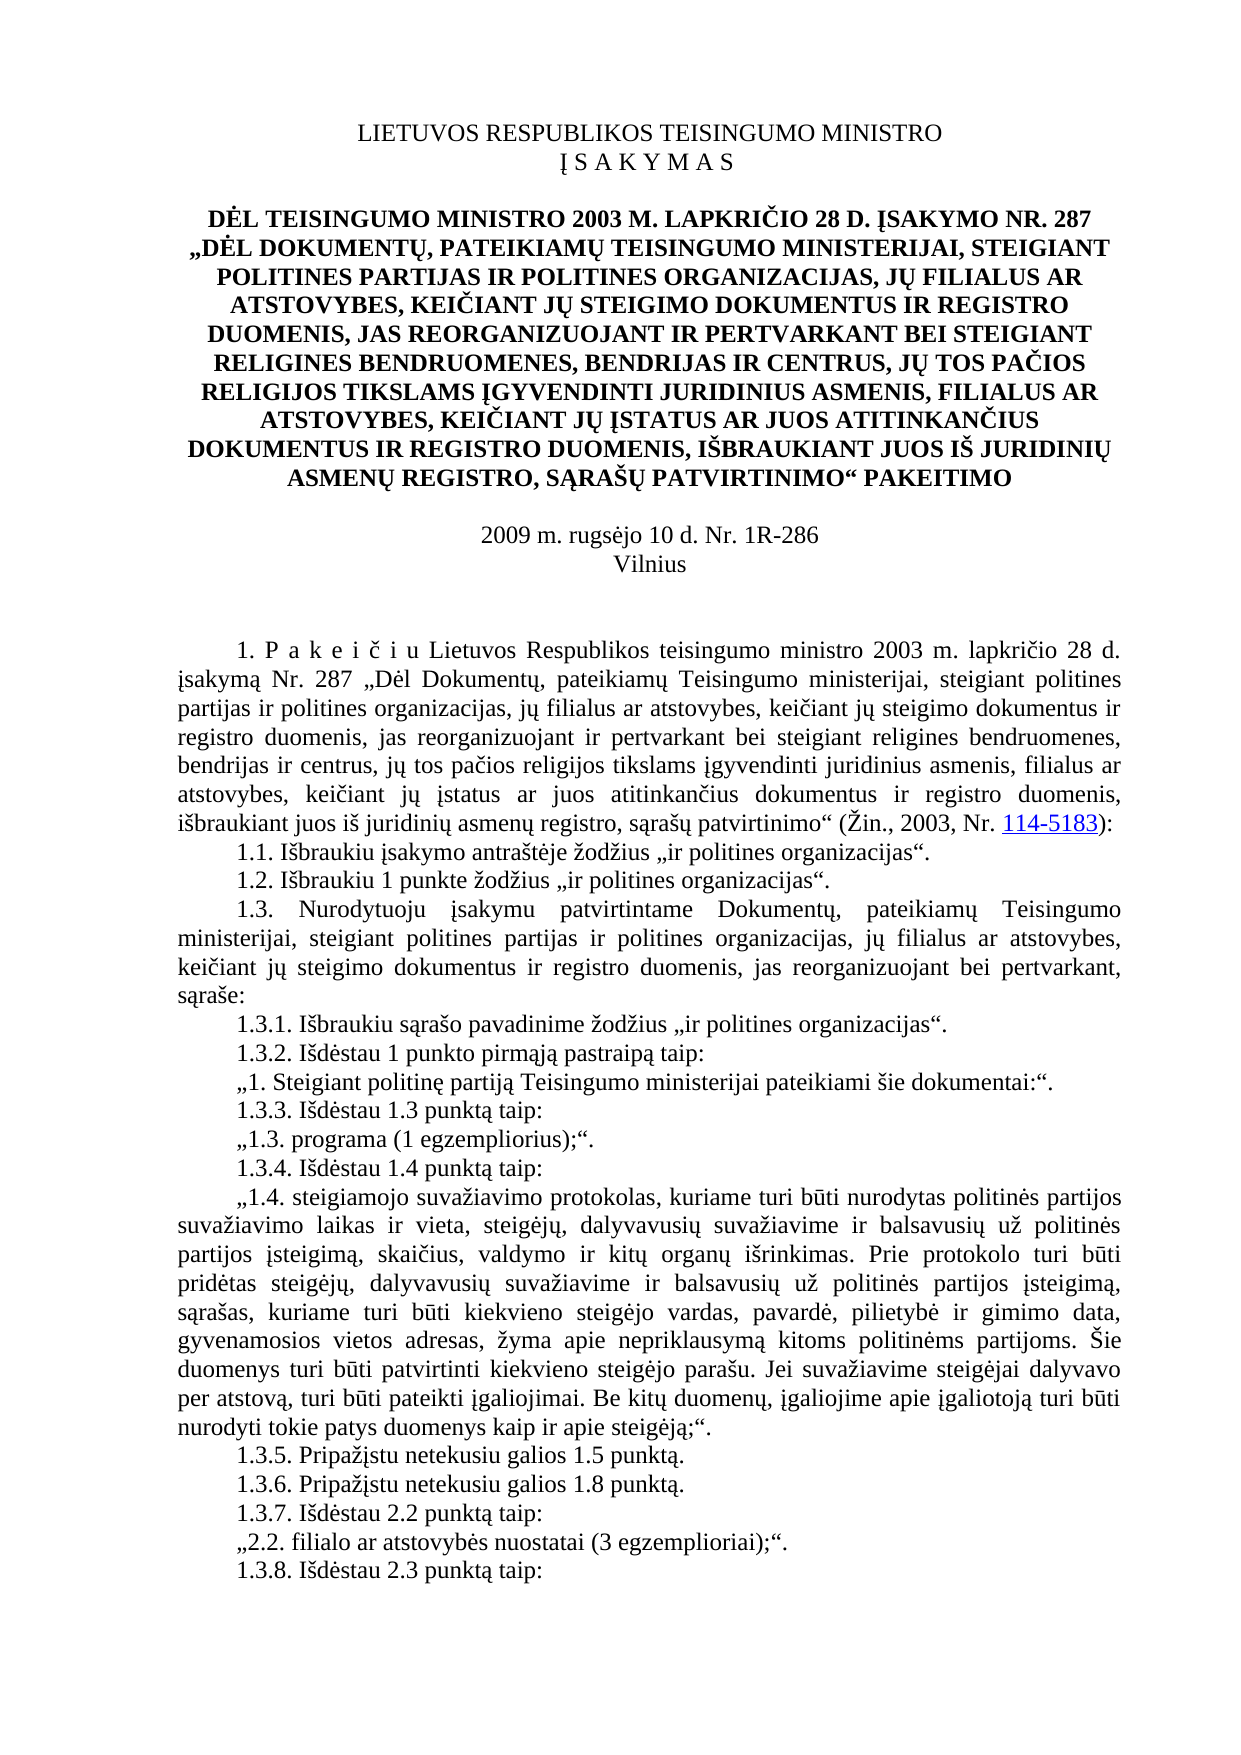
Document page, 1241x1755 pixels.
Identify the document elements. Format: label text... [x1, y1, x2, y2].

text 1.3.3. Išdėstau 1.3 punktą taip: [177, 1096, 1122, 1124]
text „1.3. programa (1 egzempliorius);“. [177, 1124, 1122, 1153]
text LIETUVOS RESPUBLIKOS TEISINGUMO MINISTRO [177, 118, 1122, 147]
text Į S A K Y M A S [177, 147, 1122, 176]
text 1.3.4. Išdėstau 1.4 punktą taip: [177, 1153, 1122, 1182]
text 1.3.1. Išbraukiu sąrašo pavadinime žodžius „ir politines organizacijas“. [177, 1009, 1122, 1038]
text Vilnius [177, 549, 1122, 578]
text 1.3.7. Išdėstau 2.2 punktą taip: [177, 1498, 1122, 1527]
text 1. P a k e i č i u Lietuvos Respublikos teisingumo ministro 2003 m. lapkričio 28 d. įsakymą Nr. 287 „Dėl Dokumentų, pateikiamų Teisingumo ministerijai, steigiant politines partijas ir politines organizacijas, jų filialus ar atstovybes, keičiant jų steigimo dokumentus ir registro duomenis, jas reorganizuojant ir pertvarkant bei steigiant religines bendruomenes, bendrijas ir centrus, jų tos pačios religijos tikslams įgyvendinti juridinius asmenis, filialus ar atstovybes, keičiant jų įstatus ar juos atitinkančius dokumentus ir registro duomenis, išbraukiant juos iš juridinių asmenų registro, sąrašų patvirtinimo“ (Žin., 2003, Nr. 114-5183): [177, 636, 1122, 837]
text 1.3.2. Išdėstau 1 punkto pirmąją pastraipą taip: [177, 1038, 1122, 1067]
text 1.1. Išbraukiu įsakymo antraštėje žodžius „ir politines organizacijas“. [177, 837, 1122, 866]
text „1.4. steigiamojo suvažiavimo protokolas, kuriame turi būti nurodytas politinės partijos suvažiavimo laikas ir vieta, steigėjų, dalyvavusių suvažiavime ir balsavusių už politinės partijos įsteigimą, skaičius, valdymo ir kitų organų išrinkimas. Prie protokolo turi būti pridėtas steigėjų, dalyvavusių suvažiavime ir balsavusių už politinės partijos įsteigimą, sąrašas, kuriame turi būti kiekvieno steigėjo vardas, pavardė, pilietybė ir gimimo data, gyvenamosios vietos adresas, žyma apie nepriklausymą kitoms politinėms partijoms. Šie duomenys turi būti patvirtinti kiekvieno steigėjo parašu. Jei suvažiavime steigėjai dalyvavo per atstovą, turi būti pateikti įgaliojimai. Be kitų duomenų, įgaliojime apie įgaliotoją turi būti nurodyti tokie patys duomenys kaip ir apie steigėją;“. [177, 1182, 1122, 1441]
text 1.3.6. Pripažįstu netekusiu galios 1.8 punktą. [177, 1469, 1122, 1498]
text 1.3. Nurodytuoju įsakymu patvirtintame Dokumentų, pateikiamų Teisingumo ministerijai, steigiant politines partijas ir politines organizacijas, jų filialus ar atstovybes, keičiant jų steigimo dokumentus ir registro duomenis, jas reorganizuojant bei pertvarkant, sąraše: [177, 894, 1122, 1009]
text „1. Steigiant politinę partiją Teisingumo ministerijai pateikiami šie dokumentai:“. [177, 1067, 1122, 1096]
text 1.3.8. Išdėstau 2.3 punktą taip: [177, 1556, 1122, 1584]
text 1.2. Išbraukiu 1 punkte žodžius „ir politines organizacijas“. [177, 866, 1122, 894]
text „2.2. filialo ar atstovybės nuostatai (3 egzemplioriai);“. [177, 1527, 1122, 1556]
text 1.3.5. Pripažįstu netekusiu galios 1.5 punktą. [177, 1441, 1122, 1469]
text DĖL TEISINGUMO MINISTRO 2003 M. LAPKRIČIO 28 D. ĮSAKYMO NR. 287 „DĖL DOKUMENTŲ, PATEIKIAMŲ TEISINGUMO MINISTERIJAI, STEIGIANT POLITINES PARTIJAS IR POLITINES ORGANIZACIJAS, JŲ FILIALUS AR ATSTOVYBES, KEIČIANT JŲ STEIGIMO DOKUMENTUS IR REGISTRO DUOMENIS, JAS REORGANIZUOJANT IR PERTVARKANT BEI STEIGIANT RELIGINES BENDRUOMENES, BENDRIJAS IR CENTRUS, JŲ TOS PAČIOS RELIGIJOS TIKSLAMS ĮGYVENDINTI JURIDINIUS ASMENIS, FILIALUS AR ATSTOVYBES, KEIČIANT JŲ ĮSTATUS AR JUOS ATITINKANČIUS DOKUMENTUS IR REGISTRO DUOMENIS, IŠBRAUKIANT JUOS IŠ JURIDINIŲ ASMENŲ REGISTRO, SĄRAŠŲ PATVIRTINIMO“ PAKEITIMO [177, 204, 1122, 492]
text 2009 m. rugsėjo 10 d. Nr. 1R-286 [177, 521, 1122, 549]
